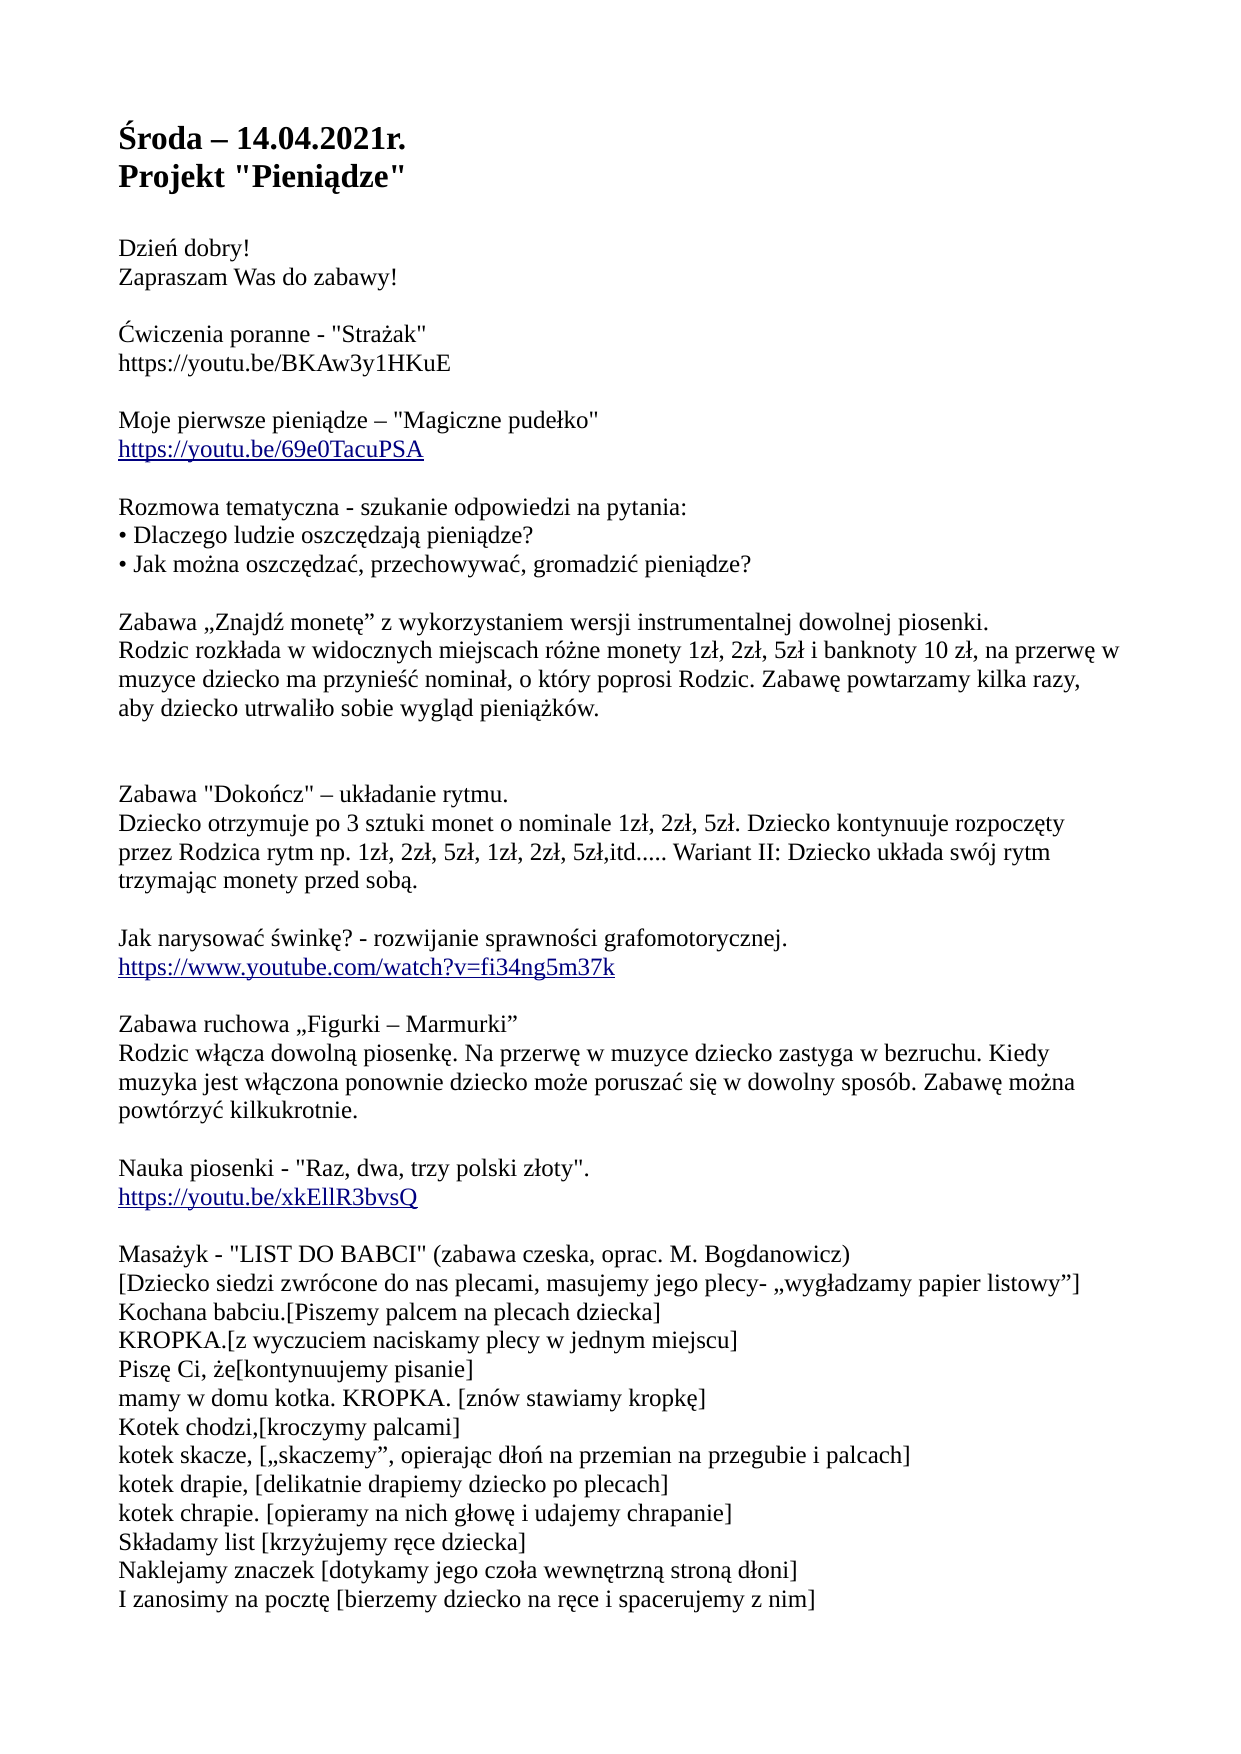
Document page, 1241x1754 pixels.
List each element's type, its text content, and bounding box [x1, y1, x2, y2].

text • Dlaczego ludzie oszczędzają pieniądze? [118, 521, 1122, 549]
text https://youtu.be/xkEllR3bvsQ [118, 1182, 1122, 1211]
text kotek drapie, [delikatnie drapiemy dziecko po plecach] [118, 1469, 1122, 1498]
text KROPKA.[z wyczuciem naciskamy plecy w jednym miejscu] [118, 1326, 1122, 1354]
text kotek skacze, [„skaczemy”, opierając dłoń na przemian na przegubie i palcach] [118, 1441, 1122, 1469]
text [Dziecko siedzi zwrócone do nas plecami, masujemy jego plecy- „wygładzamy papier listowy”] Kochana babciu.[Piszemy palcem na plecach dziecka] [118, 1268, 1122, 1326]
text Piszę Ci, że[kontynuujemy pisanie] [118, 1354, 1122, 1383]
text mamy w domu kotka. KROPKA. [znów stawiamy kropkę] [118, 1383, 1122, 1412]
text Jak narysować świnkę? - rozwijanie sprawności grafomotorycznej. [118, 923, 1122, 952]
text Zapraszam Was do zabawy! [118, 262, 1122, 291]
text https://youtu.be/69e0TacuPSA [118, 434, 1122, 463]
text Moje pierwsze pieniądze – "Magiczne pudełko" [118, 406, 1122, 434]
text Rodzic włącza dowolną piosenkę. Na przerwę w muzyce dziecko zastyga w bezruchu. Kiedy muzyka jest włączona ponownie dziecko może poruszać się w dowolny sposób. Zabawę można powtórzyć kilkukrotnie. [118, 1038, 1122, 1124]
text Zabawa „Znajdź monetę” z wykorzystaniem wersji instrumentalnej dowolnej piosenki. [118, 607, 1122, 636]
text Rodzic rozkłada w widocznych miejscach różne monety 1zł, 2zł, 5zł i banknoty 10 zł, na przerwę w muzyce dziecko ma przynieść nominał, o który poprosi Rodzic. Zabawę powtarzamy kilka razy, aby dziecko utrwaliło sobie wygląd pieniążków. [118, 636, 1122, 722]
text • Jak można oszczędzać, przechowywać, gromadzić pieniądze? [118, 549, 1122, 578]
text Kotek chodzi,[kroczymy palcami] [118, 1412, 1122, 1441]
text Zabawa ruchowa „Figurki – Marmurki” [118, 1009, 1122, 1038]
text Naklejamy znaczek [dotykamy jego czoła wewnętrzną stroną dłoni] [118, 1556, 1122, 1584]
text Masażyk - "LIST DO BABCI" (zabawa czeska, oprac. M. Bogdanowicz) [118, 1239, 1122, 1268]
text Nauka piosenki - "Raz, dwa, trzy polski złoty". [118, 1153, 1122, 1182]
text Projekt "Pieniądze" [118, 156, 1122, 195]
text Składamy list [krzyżujemy ręce dziecka] [118, 1527, 1122, 1556]
text Środa – 14.04.2021r. [118, 118, 1122, 156]
text kotek chrapie. [opieramy na nich głowę i udajemy chrapanie] [118, 1498, 1122, 1527]
text https://www.youtube.com/watch?v=fi34ng5m37k [118, 952, 1122, 981]
text Zabawa "Dokończ" – układanie rytmu. [118, 779, 1122, 808]
text I zanosimy na pocztę [bierzemy dziecko na ręce i spacerujemy z nim] [118, 1584, 1122, 1613]
text Dziecko otrzymuje po 3 sztuki monet o nominale 1zł, 2zł, 5zł. Dziecko kontynuuje rozpoczęty przez Rodzica rytm np. 1zł, 2zł, 5zł, 1zł, 2zł, 5zł,itd..... Wariant II: Dziecko układa swój rytm trzymając monety przed sobą. [118, 808, 1122, 894]
text Rozmowa tematyczna - szukanie odpowiedzi na pytania: [118, 492, 1122, 521]
text https://youtu.be/BKAw3y1HKuE [118, 348, 1122, 377]
text Dzień dobry! [118, 233, 1122, 262]
text Ćwiczenia poranne - "Strażak" [118, 319, 1122, 348]
